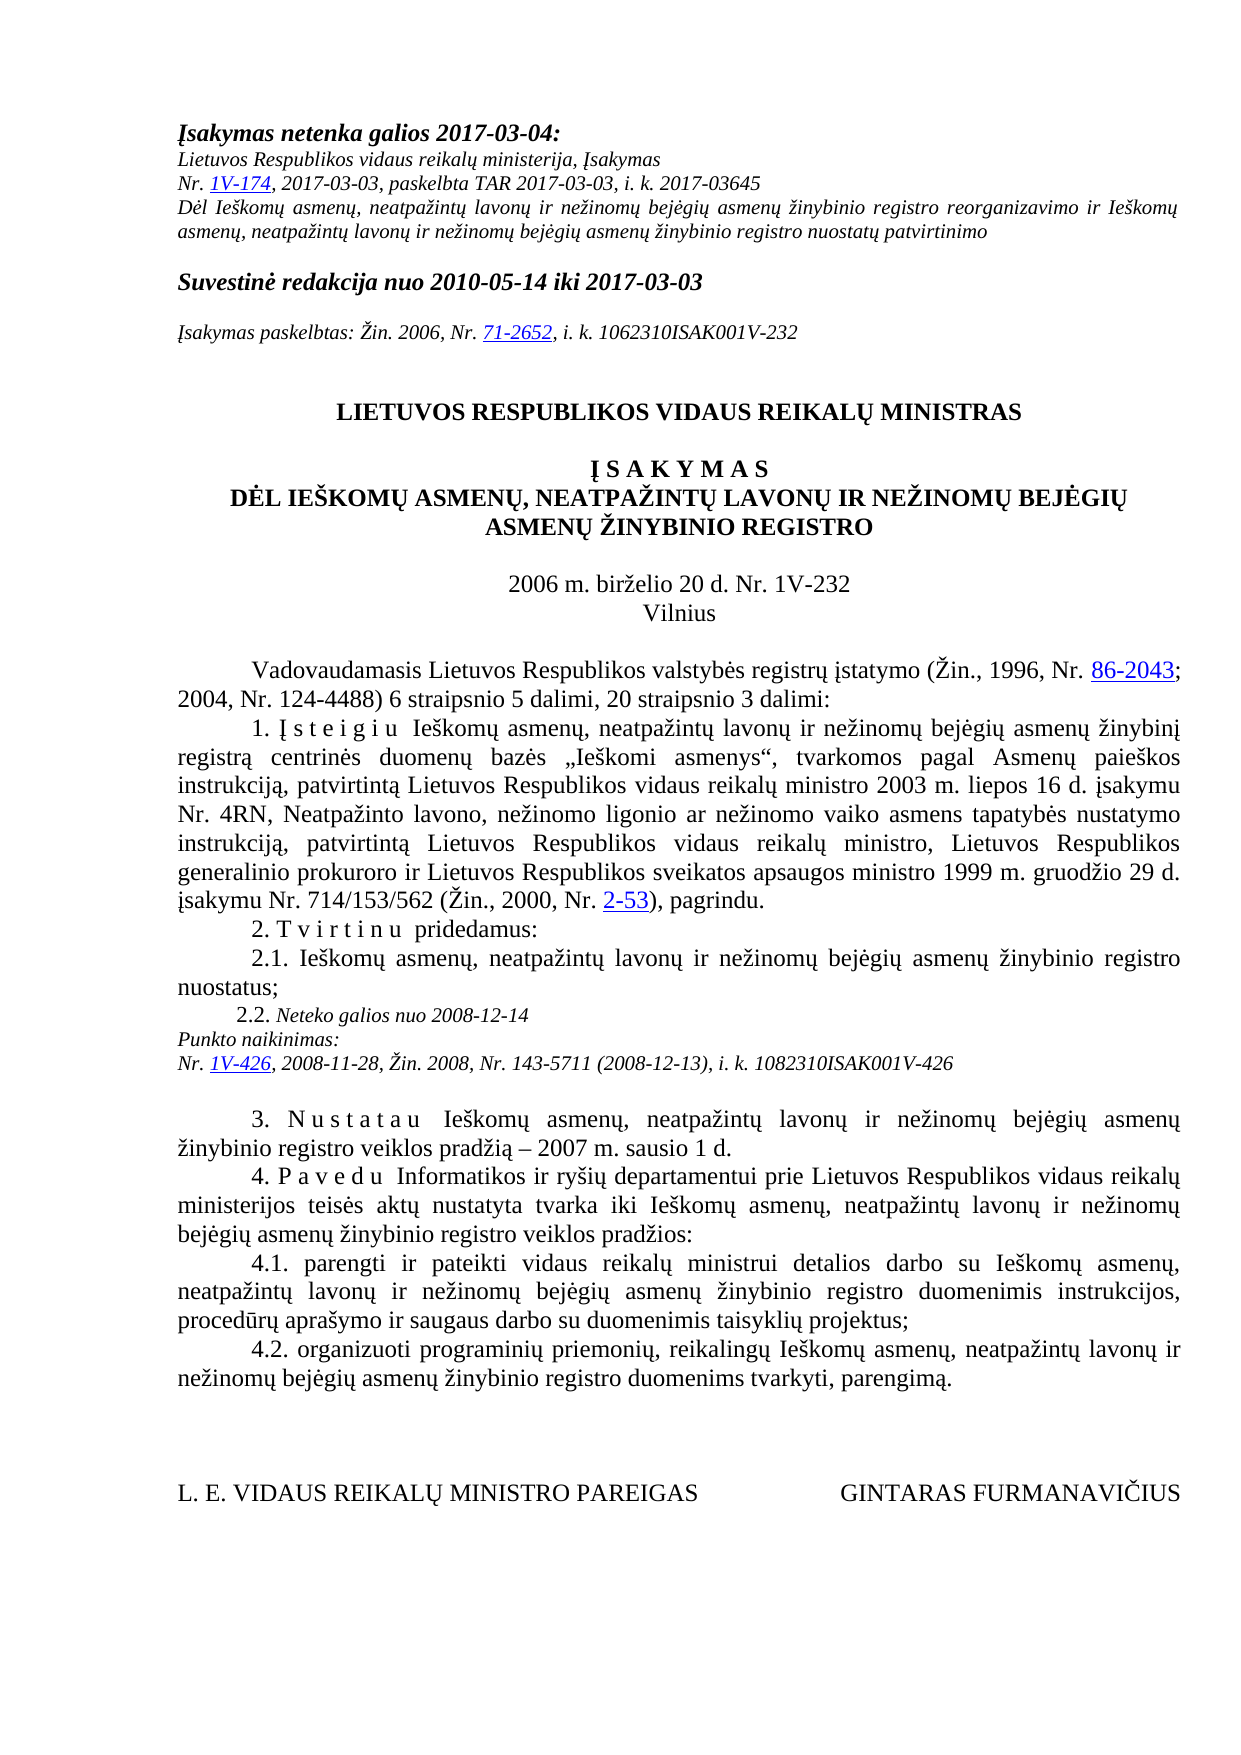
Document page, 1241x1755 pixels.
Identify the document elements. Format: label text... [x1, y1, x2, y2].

text 1. Įsteigiu Ieškomų asmenų, neatpažintų lavonų ir nežinomų bejėgių asmenų žinybinį registrą centrinės duomenų bazės „Ieškomi asmenys“, tvarkomos pagal Asmenų paieškos instrukciją, patvirtintą Lietuvos Respublikos vidaus reikalų ministro 2003 m. liepos 16 d. įsakymu Nr. 4RN, Neatpažinto lavono, nežinomo ligonio ar nežinomo vaiko asmens tapatybės nustatymo instrukciją, patvirtintą Lietuvos Respublikos vidaus reikalų ministro, Lietuvos Respublikos generalinio prokuroro ir Lietuvos Respublikos sveikatos apsaugos ministro 1999 m. gruodžio 29 d. įsakymu Nr. 714/153/562 (Žin., 2000, Nr. 2-53), pagrindu. [177, 713, 1181, 914]
text Punkto naikinimas: [177, 1027, 1181, 1051]
text Įsakymas netenka galios 2017-03-04: [177, 118, 1181, 147]
text L. E. VIDAUS REIKALŲ MINISTRO PAREIGAS GINTARAS FURMANAVIČIUS [177, 1478, 1181, 1506]
text 2. Tvirtinu pridedamus: [177, 914, 1181, 943]
text 3. Nustatau Ieškomų asmenų, neatpažintų lavonų ir nežinomų bejėgių asmenų žinybinio registro veiklos pradžią – 2007 m. sausio 1 d. [177, 1104, 1181, 1161]
text 4.2. organizuoti programinių priemonių, reikalingų Ieškomų asmenų, neatpažintų lavonų ir nežinomų bejėgių asmenų žinybinio registro duomenims tvarkyti, parengimą. [177, 1334, 1181, 1391]
text 2.2. Neteko galios nuo 2008-12-14 [177, 1001, 1181, 1027]
text Nr. 1V-426, 2008-11-28, Žin. 2008, Nr. 143-5711 (2008-12-13), i. k. 1082310ISAK001V-426 [177, 1051, 1181, 1075]
text 4.1. parengti ir pateikti vidaus reikalų ministrui detalios darbo su Ieškomų asmenų, neatpažintų lavonų ir nežinomų bejėgių asmenų žinybinio registro duomenimis instrukcijos, procedūrų aprašymo ir saugaus darbo su duomenimis taisyklių projektus; [177, 1248, 1181, 1334]
text Suvestinė redakcija nuo 2010-05-14 iki 2017-03-03 [177, 267, 1181, 296]
text 4. Pavedu Informatikos ir ryšių departamentui prie Lietuvos Respublikos vidaus reikalų ministerijos teisės aktų nustatyta tvarka iki Ieškomų asmenų, neatpažintų lavonų ir nežinomų bejėgių asmenų žinybinio registro veiklos pradžios: [177, 1161, 1181, 1248]
text Vilnius [177, 598, 1181, 627]
text DĖL IEŠKOMŲ ASMENŲ, NEATPAŽINTŲ LAVONŲ IR NEŽINOMŲ BEJĖGIŲ ASMENŲ ŽINYBINIO REGISTRO [177, 483, 1181, 541]
text Vadovaudamasis Lietuvos Respublikos valstybės registrų įstatymo (Žin., 1996, Nr. 86-2043; 2004, Nr. 124-4488) 6 straipsnio 5 dalimi, 20 straipsnio 3 dalimi: [177, 656, 1181, 713]
text 2.1. Ieškomų asmenų, neatpažintų lavonų ir nežinomų bejėgių asmenų žinybinio registro nuostatus; [177, 943, 1181, 1001]
text Dėl Ieškomų asmenų, neatpažintų lavonų ir nežinomų bejėgių asmenų žinybinio registro reorganizavimo ir Ieškomų asmenų, neatpažintų lavonų ir nežinomų bejėgių asmenų žinybinio registro nuostatų patvirtinimo [177, 195, 1181, 243]
text Lietuvos Respublikos vidaus reikalų ministerija, Įsakymas [177, 147, 1181, 171]
text Įsakymas paskelbtas: Žin. 2006, Nr. 71-2652, i. k. 1062310ISAK001V-232 [177, 320, 1181, 344]
text 2006 m. birželio 20 d. Nr. 1V-232 [177, 569, 1181, 598]
text Nr. 1V-174, 2017-03-03, paskelbta TAR 2017-03-03, i. k. 2017-03645 [177, 171, 1181, 195]
text LIETUVOS RESPUBLIKOS VIDAUS REIKALŲ MINISTRAS [177, 397, 1181, 426]
text Į S A K Y M A S [177, 454, 1181, 483]
